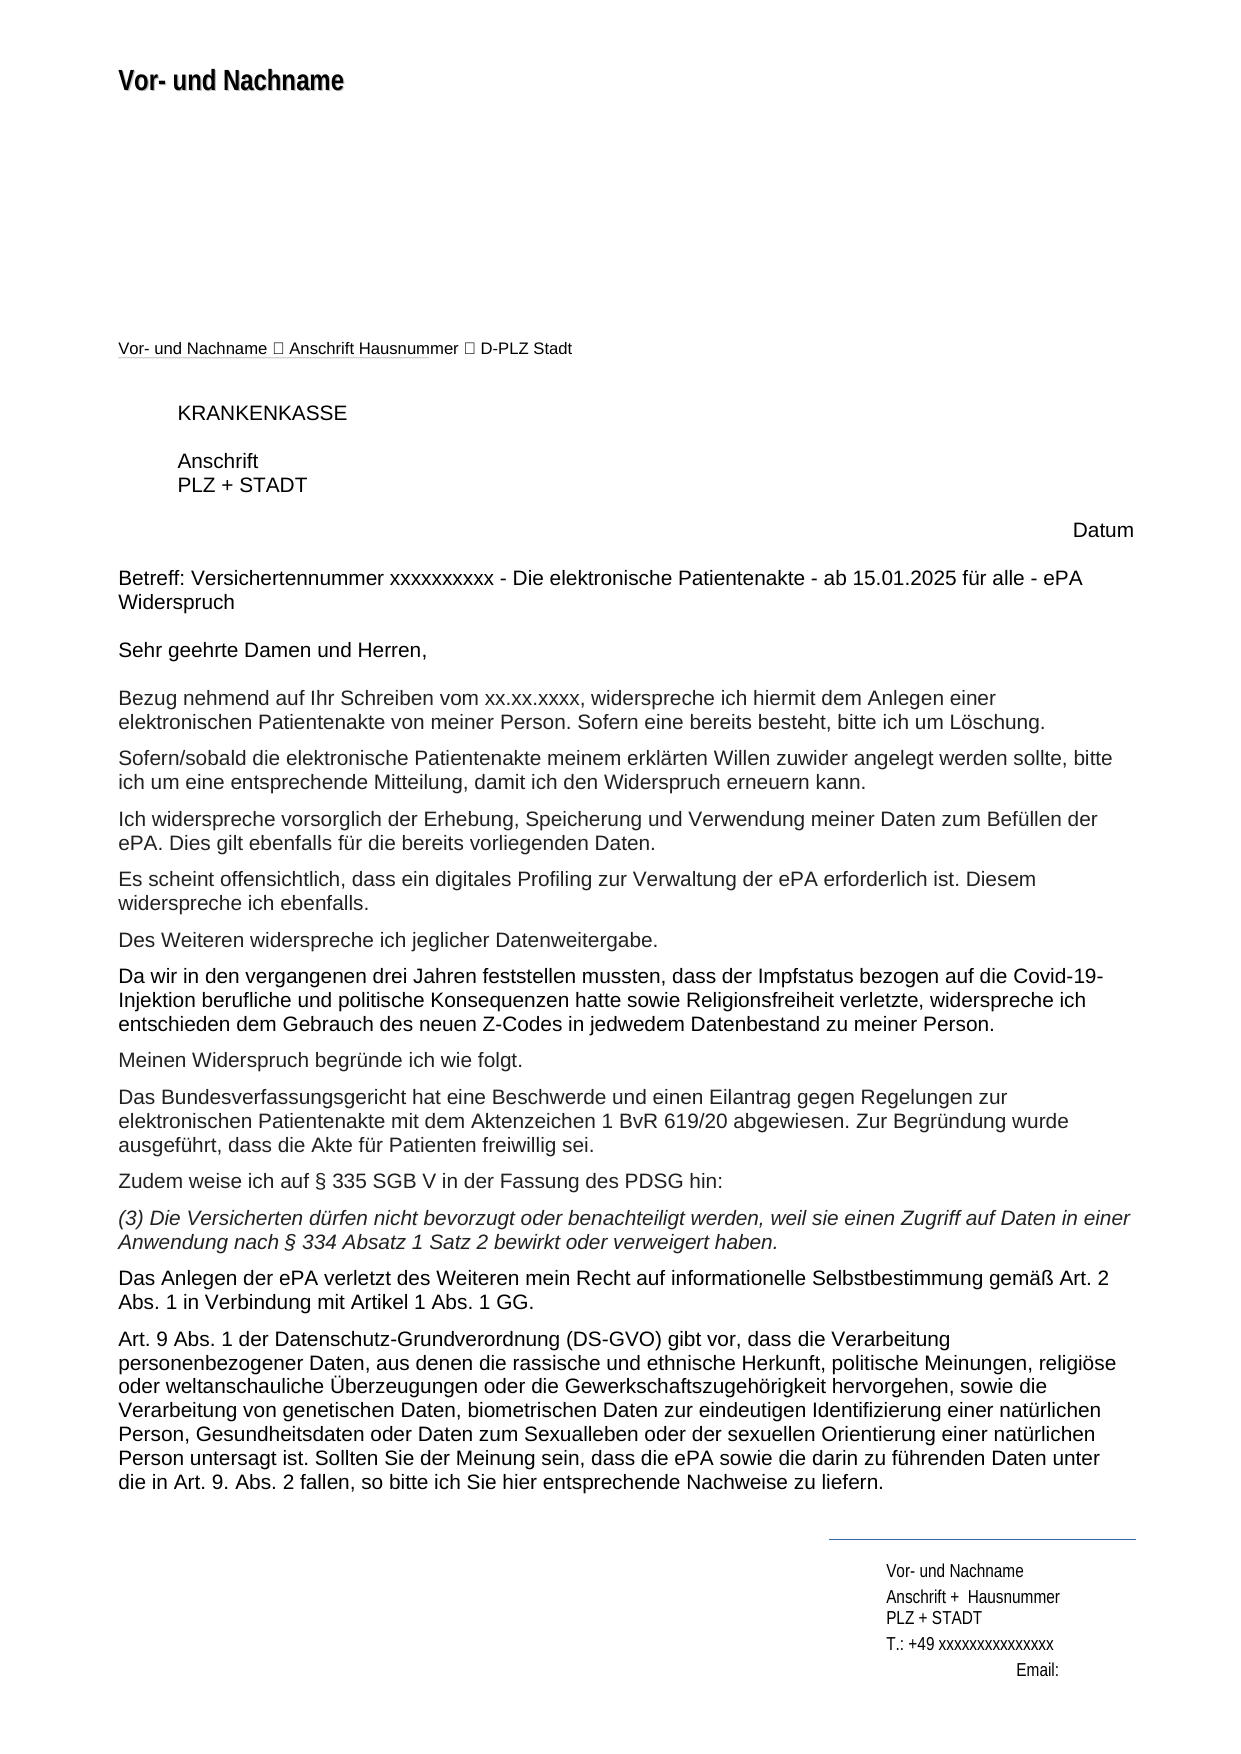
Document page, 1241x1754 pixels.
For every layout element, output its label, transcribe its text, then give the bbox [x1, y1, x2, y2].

text Meinen Widerspruch begründe ich wie folgt. [118, 1048, 1134, 1072]
text Das Anlegen der ePA verletzt des Weiteren mein Recht auf informationelle Selbstbestimmung gemäß Art. 2 Abs. 1 in Verbindung mit Artikel 1 Abs. 1 GG. [118, 1266, 1134, 1314]
text Bezug nehmend auf Ihr Schreiben vom xx.xx.xxxx, widerspreche ich hiermit dem Anlegen einer elektronischen Patientenakte von meiner Person. Sofern eine bereits besteht, bitte ich um Löschung. [118, 686, 1134, 734]
text Des Weiteren widerspreche ich jeglicher Datenweitergabe. [118, 927, 1134, 951]
text PLZ + STADT [118, 473, 1134, 497]
text Betreff: Versichertennummer xxxxxxxxxx - Die elektronische Patientenakte - ab 15.01.2025 für alle - ePA Widerspruch [118, 566, 1134, 614]
text (3) Die Versicherten dürfen nicht bevorzugt oder benachteiligt werden, weil sie einen Zugriff auf Daten in einer Anwendung nach § 334 Absatz 1 Satz 2 bewirkt oder verweigert haben. [118, 1206, 1134, 1253]
text Anschrift [118, 449, 1134, 473]
text Art. 9 Abs. 1 der Datenschutz-Grundverordnung (DS-GVO) gibt vor, dass die Verarbeitung personenbezogener Daten, aus denen die rassische und ethnische Herkunft, politische Meinungen, religiöse oder weltanschauliche Überzeugungen oder die Gewerkschaftszugehörigkeit hervorgehen, sowie die Verarbeitung von genetischen Daten, biometrischen Daten zur eindeutigen Identifizierung einer natürlichen Person, Gesundheitsdaten oder Daten zum Sexualleben oder der sexuellen Orientierung einer natürlichen Person untersagt ist. Sollten Sie der Meinung sein, dass die ePA sowie die darin zu führenden Daten unter die in Art. 9. Abs. 2 fallen, so bitte ich Sie hier entsprechende Nachweise zu liefern. [118, 1326, 1134, 1494]
text KRANKENKASSE [118, 401, 1134, 425]
text Da wir in den vergangenen drei Jahren feststellen mussten, dass der Impfstatus bezogen auf die Covid-19-Injektion berufliche und politische Konsequenzen hatte sowie Religionsfreiheit verletzte, widerspreche ich entschieden dem Gebrauch des neuen Z-Codes in jedwedem Datenbestand zu meiner Person. [118, 964, 1134, 1036]
text Zudem weise ich auf § 335 SGB V in der Fassung des PDSG hin: [118, 1169, 1134, 1193]
text Vor- und Nachname  Anschrift Hausnummer  D-PLZ Stadt [118, 338, 1134, 358]
text Sofern/sobald die elektronische Patientenakte meinem erklärten Willen zuwider angelegt werden sollte, bitte ich um eine entsprechende Mitteilung, damit ich den Widerspruch erneuern kann. [118, 746, 1134, 794]
text Es scheint offensichtlich, dass ein digitales Profiling zur Verwaltung der ePA erforderlich ist. Diesem widerspreche ich ebenfalls. [118, 867, 1134, 915]
text Ich widerspreche vorsorglich der Erhebung, Speicherung und Verwendung meiner Daten zum Befüllen der ePA. Dies gilt ebenfalls für die bereits vorliegenden Daten. [118, 807, 1134, 854]
text Datum [118, 518, 1134, 542]
text Das Bundesverfassungsgericht hat eine Beschwerde und einen Eilantrag gegen Regelungen zur elektronischen Patientenakte mit dem Aktenzeichen 1 BvR 619/20 abgewiesen. Zur Begründung wurde ausgeführt, dass die Akte für Patienten freiwillig sei. [118, 1085, 1134, 1157]
text Sehr geehrte Damen und Herren, [118, 638, 1134, 662]
